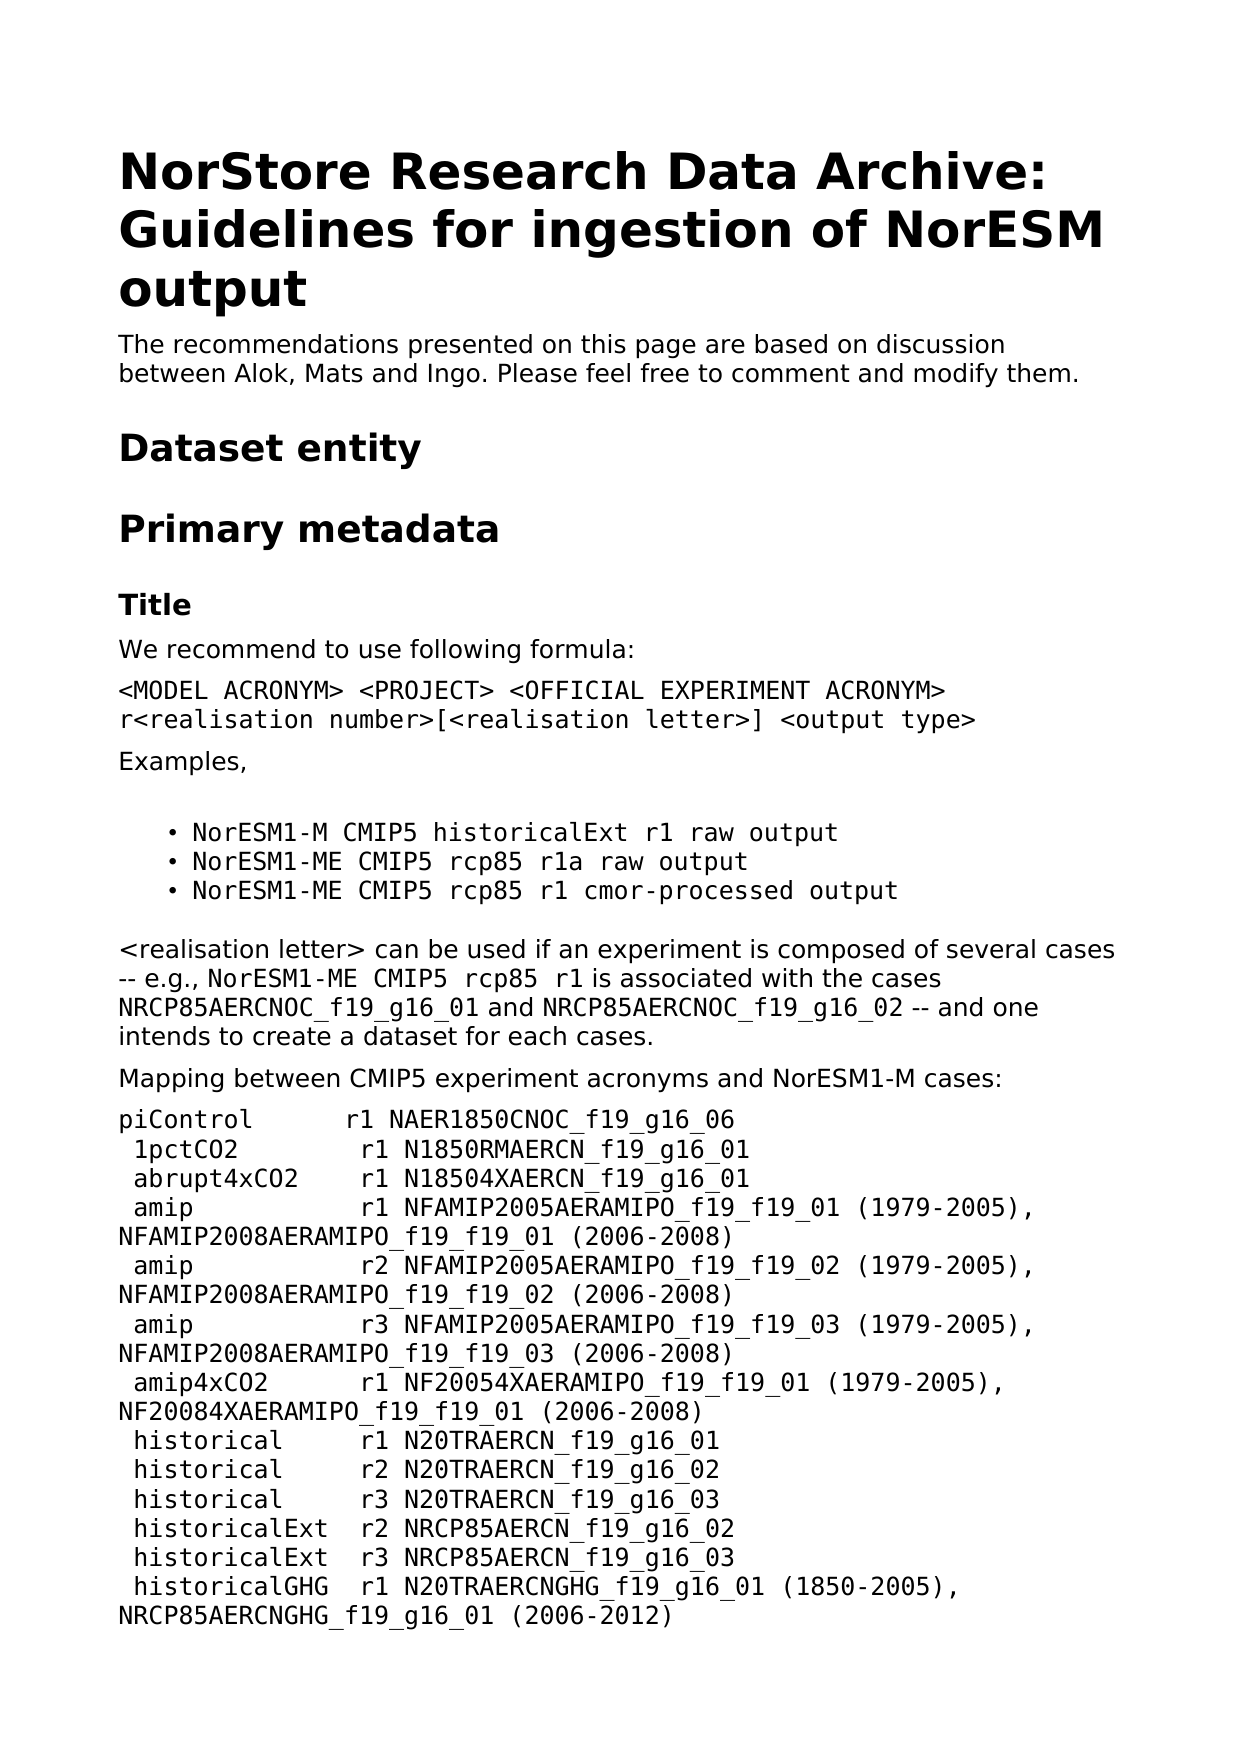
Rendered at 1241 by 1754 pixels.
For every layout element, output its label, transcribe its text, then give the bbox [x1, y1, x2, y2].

text The recommendations presented on this page are based on discussion between Alok, Mats and Ingo. Please feel free to comment and modify them. [118, 330, 1122, 389]
text Examples, [118, 747, 1122, 776]
subtitle NorStore Research Data Archive: Guidelines for ingestion of NorESM output [118, 143, 1122, 318]
text We recommend to use following formula: [118, 635, 1122, 664]
text Mapping between CMIP5 experiment acronyms and NorESM1-M cases: [118, 1064, 1122, 1093]
text piControl r1 NAER1850CNOC_f19_g16_06 1pctCO2 r1 N1850RMAERCN_f19_g16_01 abrupt4xCO2 r1 N18504XAERCN_f19_g16_01 amip r1 NFAMIP2005AERAMIPO_f19_f19_01 (1979-2005), NFAMIP2008AERAMIPO_f19_f19_01 (2006-2008) amip r2 NFAMIP2005AERAMIPO_f19_f19_02 (1979-2005), NFAMIP2008AERAMIPO_f19_f19_02 (2006-2008) amip r3 NFAMIP2005AERAMIPO_f19_f19_03 (1979-2005), NFAMIP2008AERAMIPO_f19_f19_03 (2006-2008) amip4xCO2 r1 NF20054XAERAMIPO_f19_f19_01 (1979-2005), NF20084XAERAMIPO_f19_f19_01 (2006-2008) historical r1 N20TRAERCN_f19_g16_01 historical r2 N20TRAERCN_f19_g16_02 historical r3 N20TRAERCN_f19_g16_03 historicalExt r2 NRCP85AERCN_f19_g16_02 historicalExt r3 NRCP85AERCN_f19_g16_03 historicalGHG r1 N20TRAERCNGHG_f19_g16_01 (1850-2005), NRCP85AERCNGHG_f19_g16_01 (2006-2012) [118, 1106, 1122, 1631]
list NorESM1-M CMIP5 historicalExt r1 raw output [177, 818, 1122, 847]
subtitle Dataset entity [118, 426, 1122, 470]
text <realisation letter> can be used if an experiment is composed of several cases -- e.g., NorESM1-ME CMIP5 rcp85 r1 is associated with the cases NRCP85AERCNOC_f19_g16_01 and NRCP85AERCNOC_f19_g16_02 -- and one intends to create a dataset for each cases. [118, 935, 1122, 1051]
subtitle Primary metadata [118, 507, 1122, 551]
subtitle Title [118, 588, 1122, 622]
text <MODEL ACRONYM> <PROJECT> <OFFICIAL EXPERIMENT ACRONYM> r<realisation number>[<realisation letter>] <output type> [118, 677, 1122, 735]
list NorESM1-ME CMIP5 rcp85 r1 cmor-processed output [177, 876, 1122, 905]
list NorESM1-ME CMIP5 rcp85 r1a raw output [177, 847, 1122, 876]
